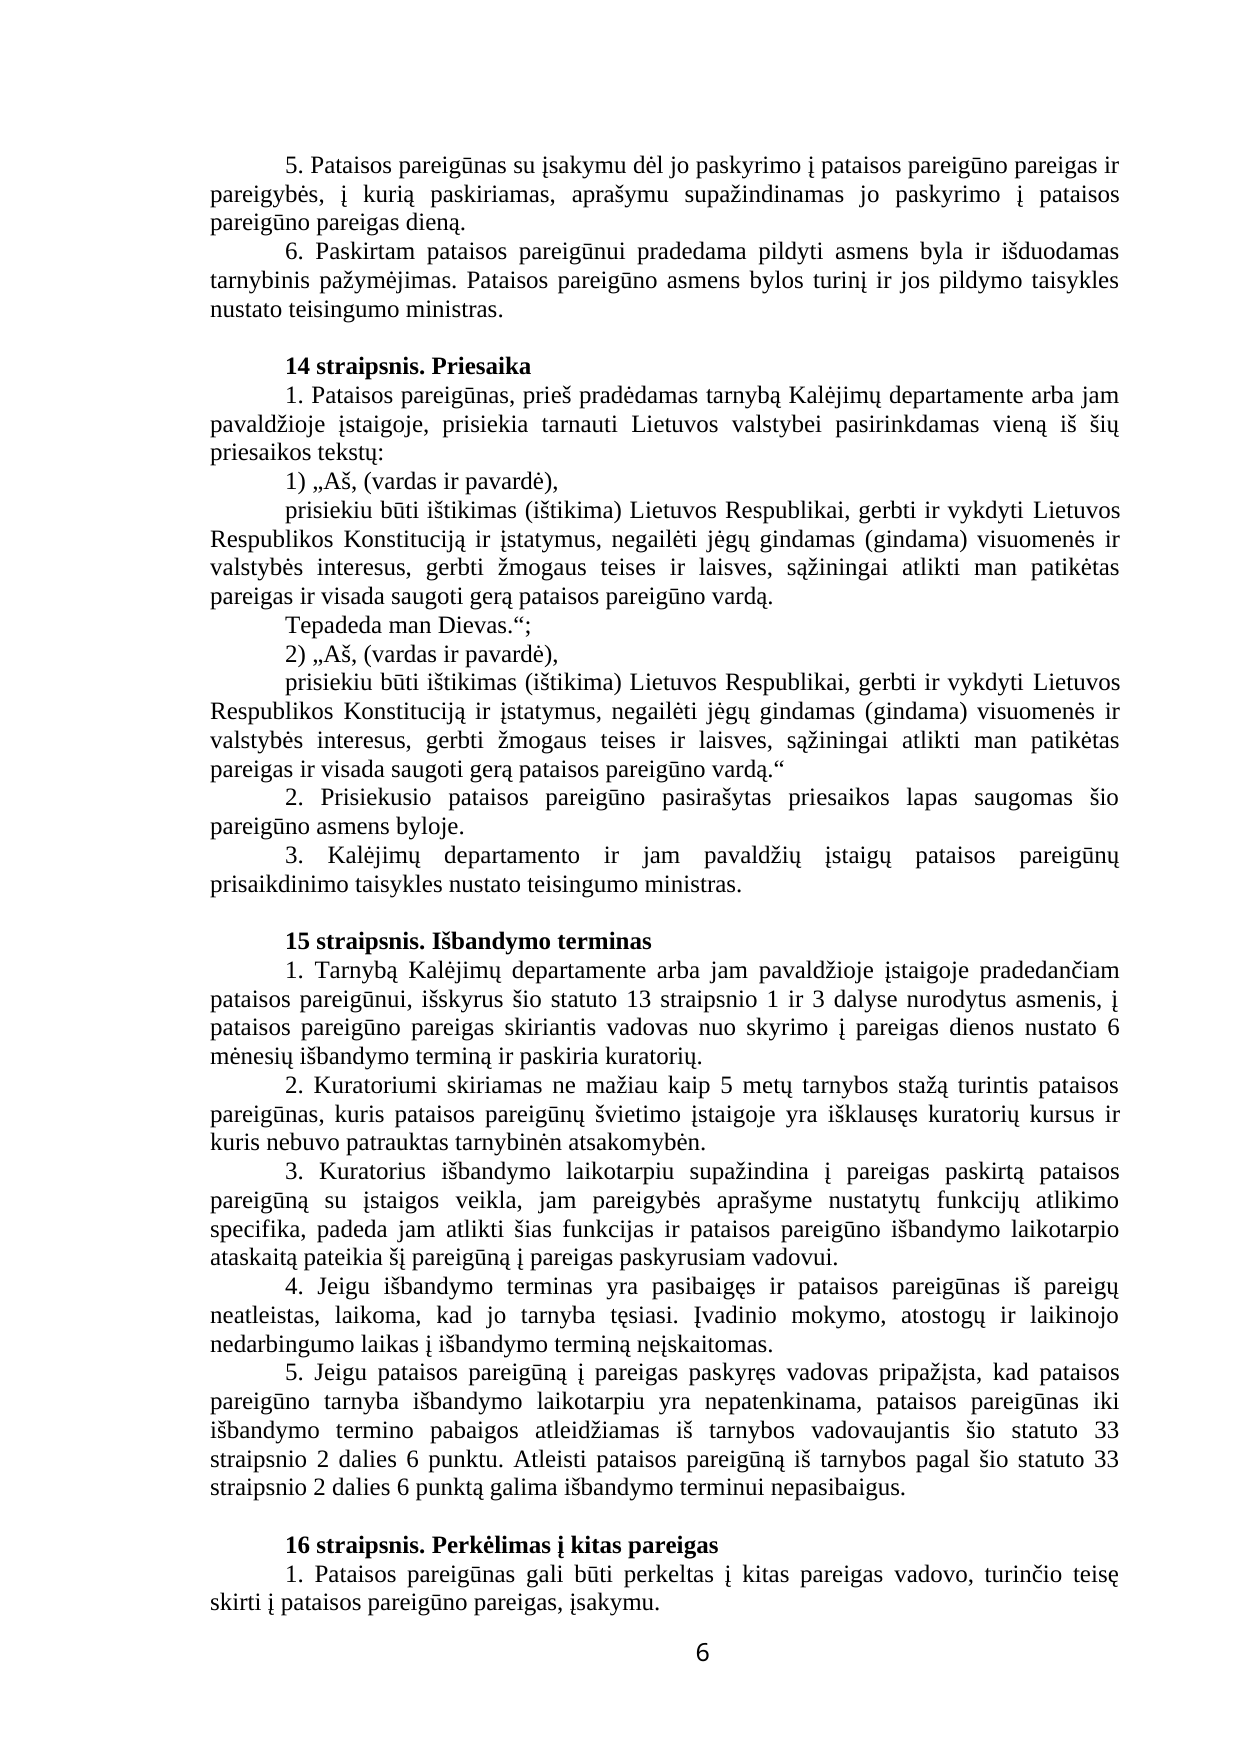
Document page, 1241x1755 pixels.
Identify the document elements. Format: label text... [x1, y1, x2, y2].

text 1. Tarnybą Kalėjimų departamente arba jam pavaldžioje įstaigoje pradedančiam pataisos pareigūnui, išskyrus šio statuto 13 straipsnio 1 ir 3 dalyse nurodytus asmenis, į pataisos pareigūno pareigas skiriantis vadovas nuo skyrimo į pareigas dienos nustato 6 mėnesių išbandymo terminą ir paskiria kuratorių. [210, 955, 1120, 1070]
text prisiekiu būti ištikimas (ištikima) Lietuvos Respublikai, gerbti ir vykdyti Lietuvos Respublikos Konstituciją ir įstatymus, negailėti jėgų gindamas (gindama) visuomenės ir valstybės interesus, gerbti žmogaus teises ir laisves, sąžiningai atlikti man patikėtas pareigas ir visada saugoti gerą pataisos pareigūno vardą.“ [210, 667, 1120, 782]
text 5. Pataisos pareigūnas su įsakymu dėl jo paskyrimo į pataisos pareigūno pareigas ir pareigybės, į kurią paskiriamas, aprašymu supažindinamas jo paskyrimo į pataisos pareigūno pareigas dieną. [210, 150, 1120, 236]
text 1) „Aš, (vardas ir pavardė), [210, 466, 1120, 495]
text 2) „Aš, (vardas ir pavardė), [210, 639, 1120, 667]
text Tepadeda man Dievas.“; [210, 610, 1120, 639]
text 6. Paskirtam pataisos pareigūnui pradedama pildyti asmens byla ir išduodamas tarnybinis pažymėjimas. Pataisos pareigūno asmens bylos turinį ir jos pildymo taisykles nustato teisingumo ministras. [210, 236, 1120, 322]
text 1. Pataisos pareigūnas gali būti perkeltas į kitas pareigas vadovo, turinčio teisę skirti į pataisos pareigūno pareigas, įsakymu. [210, 1559, 1120, 1616]
text 4. Jeigu išbandymo terminas yra pasibaigęs ir pataisos pareigūnas iš pareigų neatleistas, laikoma, kad jo tarnyba tęsiasi. Įvadinio mokymo, atostogų ir laikinojo nedarbingumo laikas į išbandymo terminą neįskaitomas. [210, 1271, 1120, 1357]
text 16 straipsnis. Perkėlimas į kitas pareigas [210, 1530, 1120, 1559]
text 5. Jeigu pataisos pareigūną į pareigas paskyręs vadovas pripažįsta, kad pataisos pareigūno tarnyba išbandymo laikotarpiu yra nepatenkinama, pataisos pareigūnas iki išbandymo termino pabaigos atleidžiamas iš tarnybos vadovaujantis šio statuto 33 straipsnio 2 dalies 6 punktu. Atleisti pataisos pareigūną iš tarnybos pagal šio statuto 33 straipsnio 2 dalies 6 punktą galima išbandymo terminui nepasibaigus. [210, 1357, 1120, 1501]
text 2. Kuratoriumi skiriamas ne mažiau kaip 5 metų tarnybos stažą turintis pataisos pareigūnas, kuris pataisos pareigūnų švietimo įstaigoje yra išklausęs kuratorių kursus ir kuris nebuvo patrauktas tarnybinėn atsakomybėn. [210, 1070, 1120, 1156]
text 3. Kuratorius išbandymo laikotarpiu supažindina į pareigas paskirtą pataisos pareigūną su įstaigos veikla, jam pareigybės aprašyme nustatytų funkcijų atlikimo specifika, padeda jam atlikti šias funkcijas ir pataisos pareigūno išbandymo laikotarpio ataskaitą pateikia šį pareigūną į pareigas paskyrusiam vadovui. [210, 1156, 1120, 1271]
text 14 straipsnis. Priesaika [210, 351, 1120, 380]
text 2. Prisiekusio pataisos pareigūno pasirašytas priesaikos lapas saugomas šio pareigūno asmens byloje. [210, 782, 1120, 840]
text 3. Kalėjimų departamento ir jam pavaldžių įstaigų pataisos pareigūnų prisaikdinimo taisykles nustato teisingumo ministras. [210, 840, 1120, 897]
text prisiekiu būti ištikimas (ištikima) Lietuvos Respublikai, gerbti ir vykdyti Lietuvos Respublikos Konstituciją ir įstatymus, negailėti jėgų gindamas (gindama) visuomenės ir valstybės interesus, gerbti žmogaus teises ir laisves, sąžiningai atlikti man patikėtas pareigas ir visada saugoti gerą pataisos pareigūno vardą. [210, 495, 1120, 610]
text 15 straipsnis. Išbandymo terminas [210, 926, 1120, 955]
text 1. Pataisos pareigūnas, prieš pradėdamas tarnybą Kalėjimų departamente arba jam pavaldžioje įstaigoje, prisiekia tarnauti Lietuvos valstybei pasirinkdamas vieną iš šių priesaikos tekstų: [210, 380, 1120, 466]
